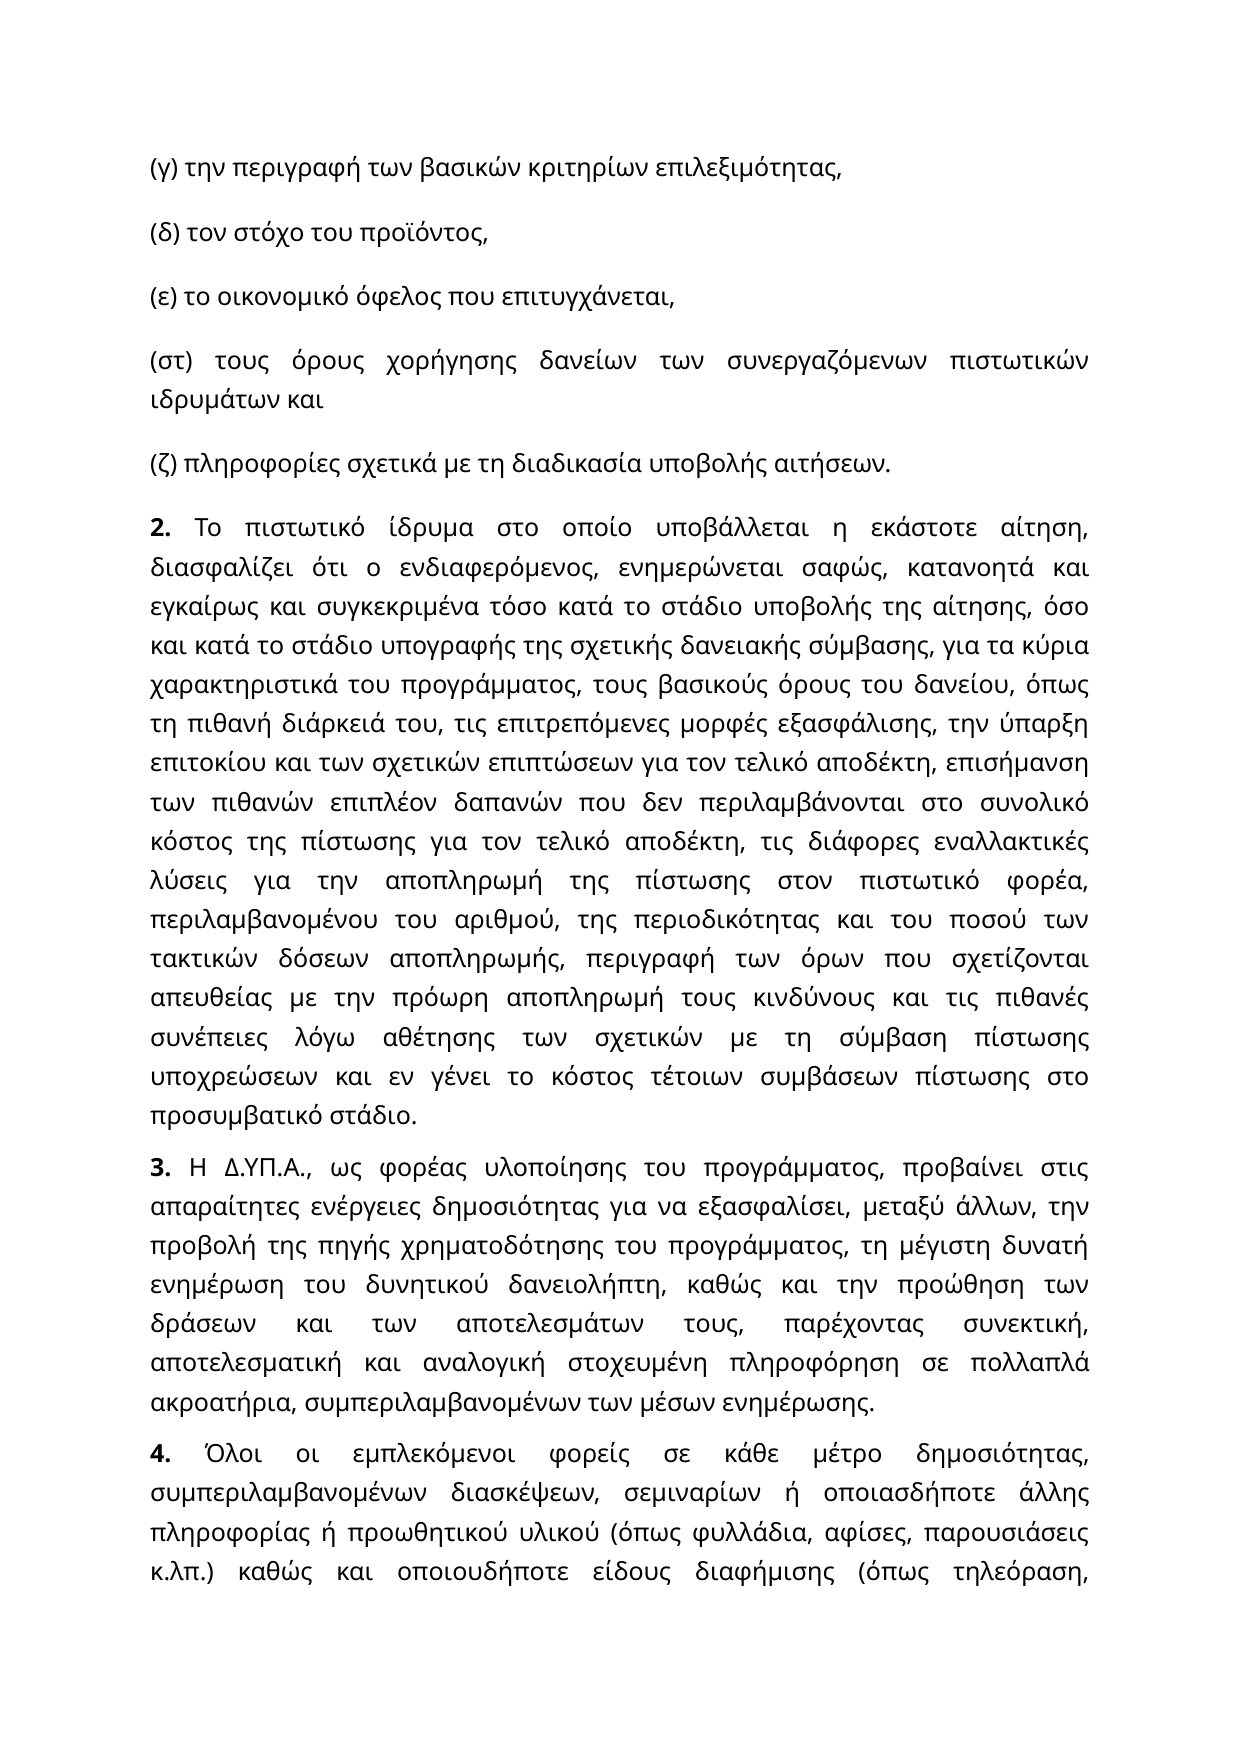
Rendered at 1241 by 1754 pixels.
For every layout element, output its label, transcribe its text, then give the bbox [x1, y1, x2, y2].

text (στ) τους όρους χορήγησης δανείων των συνεργαζόμενων πιστωτικών ιδρυμάτων και [150, 342, 1090, 416]
text (δ) τον στόχο του προϊόντος, [150, 214, 1090, 248]
text (ζ) πληροφορίες σχετικά με τη διαδικασία υποβολής αιτήσεων. [150, 446, 1090, 480]
text (ε) το οικονομικό όφελος που επιτυγχάνεται, [150, 278, 1090, 312]
text (γ) την περιγραφή των βασικών κριτηρίων επιλεξιμότητας, [150, 150, 1090, 184]
text 2. Το πιστωτικό ίδρυμα στο οποίο υποβάλλεται η εκάστοτε αίτηση, διασφαλίζει ότι ο ενδιαφερόμενος, ενημερώνεται σαφώς, κατανοητά και εγκαίρως και συγκεκριμένα τόσο κατά το στάδιο υποβολής της αίτησης, όσο και κατά το στάδιο υπογραφής της σχετικής δανειακής σύμβασης, για τα κύρια χαρακτηριστικά του προγράμματος, τους βασικούς όρους του δανείου, όπως τη πιθανή διάρκειά του, τις επιτρεπόμενες μορφές εξασφάλισης, την ύπαρξη επιτοκίου και των σχετικών επιπτώσεων για τον τελικό αποδέκτη, επισήμανση των πιθανών επιπλέον δαπανών που δεν περιλαμβάνονται στο συνολικό κόστος της πίστωσης για τον τελικό αποδέκτη, τις διάφορες εναλλακτικές λύσεις για την αποπληρωμή της πίστωσης στον πιστωτικό φορέα, περιλαμβανομένου του αριθμού, της περιοδικότητας και του ποσού των τακτικών δόσεων αποπληρωμής, περιγραφή των όρων που σχετίζονται απευθείας με την πρόωρη αποπληρωμή τους κινδύνους και τις πιθανές συνέπειες λόγω αθέτησης των σχετικών με τη σύμβαση πίστωσης υποχρεώσεων και εν γένει το κόστος τέτοιων συμβάσεων πίστωσης στο προσυμβατικό στάδιο. [150, 510, 1090, 1132]
text 4. Όλοι οι εμπλεκόμενοι φορείς σε κάθε μέτρο δημοσιότητας, συμπεριλαμβανομένων διασκέψεων, σεμιναρίων ή οποιασδήποτε άλλης πληροφορίας ή προωθητικού υλικού (όπως φυλλάδια, αφίσες, παρουσιάσεις κ.λπ.) καθώς και οποιουδήποτε είδους διαφήμισης (όπως τηλεόραση, [150, 1436, 1090, 1587]
text 3. Η Δ.ΥΠ.Α., ως φορέας υλοποίησης του προγράμματος, προβαίνει στις απαραίτητες ενέργειες δημοσιότητας για να εξασφαλίσει, μεταξύ άλλων, την προβολή της πηγής χρηματοδότησης του προγράμματος, τη μέγιστη δυνατή ενημέρωση του δυνητικού δανειολήπτη, καθώς και την προώθηση των δράσεων και των αποτελεσμάτων τους, παρέχοντας συνεκτική, αποτελεσματική και αναλογική στοχευμένη πληροφόρηση σε πολλαπλά ακροατήρια, συμπεριλαμβανομένων των μέσων ενημέρωσης. [150, 1149, 1090, 1418]
